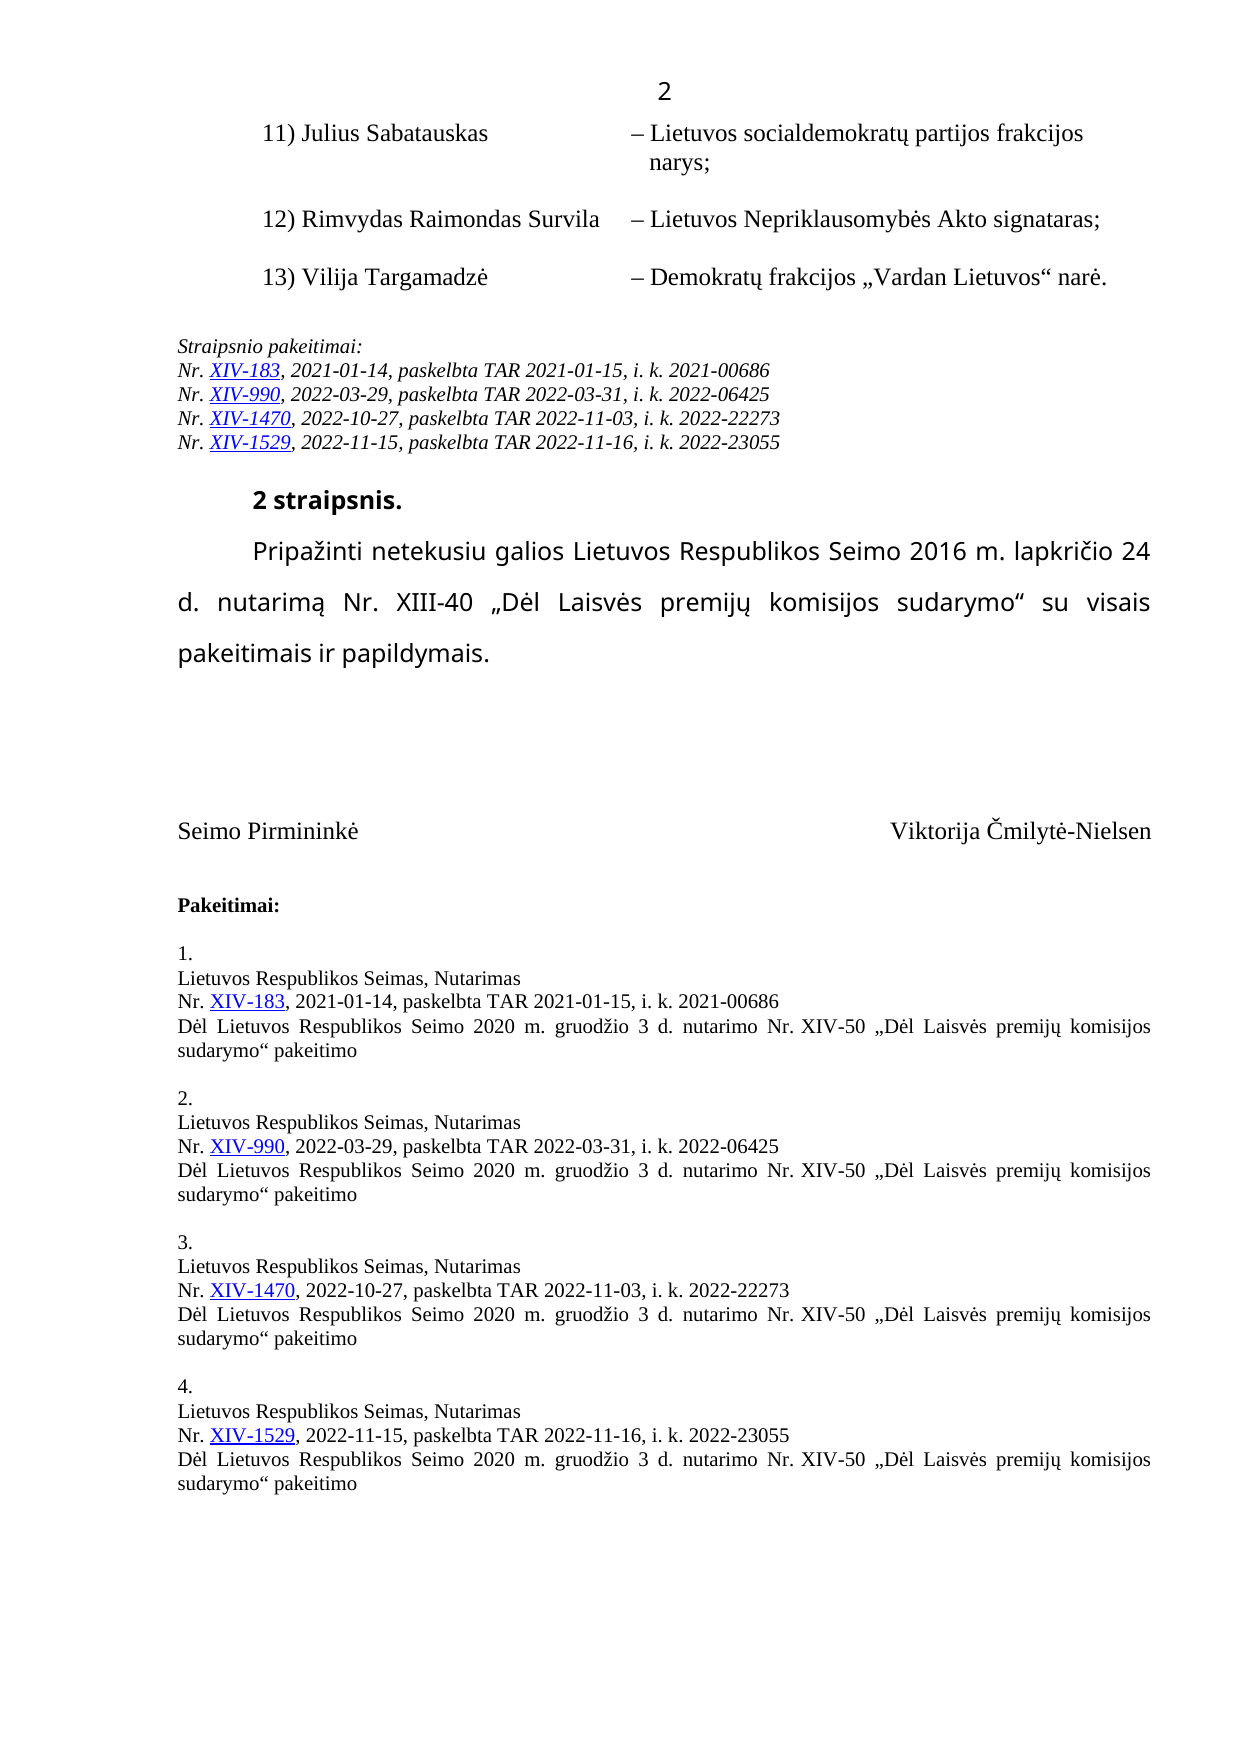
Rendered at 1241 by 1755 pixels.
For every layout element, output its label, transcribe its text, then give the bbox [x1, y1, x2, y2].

text Lietuvos Respublikos Seimas, Nutarimas [177, 1254, 1152, 1278]
text 1. [177, 941, 1152, 965]
text Nr. XIV-990, 2022-03-29, paskelbta TAR 2022-03-31, i. k. 2022-06425 [177, 1134, 1152, 1158]
text Dėl Lietuvos Respublikos Seimo 2020 m. gruodžio 3 d. nutarimo Nr. XIV-50 „Dėl Laisvės premijų komisijos sudarymo“ pakeitimo [177, 1013, 1152, 1062]
text Nr. XIV-1529, 2022-11-15, paskelbta TAR 2022-11-16, i. k. 2022-23055 [177, 430, 1152, 454]
text Dėl Lietuvos Respublikos Seimo 2020 m. gruodžio 3 d. nutarimo Nr. XIV-50 „Dėl Laisvės premijų komisijos sudarymo“ pakeitimo [177, 1447, 1152, 1495]
text Seimo Pirmininkė Viktorija Čmilytė-Nielsen [177, 816, 1152, 845]
table_cell – Lietuvos Nepriklausomybės Akto signataras; [620, 204, 1151, 262]
text 2 straipsnis. [177, 483, 1152, 517]
table_cell 13) Vilija Targamadzė [251, 262, 620, 291]
table_cell 11) Julius Sabatauskas [251, 118, 620, 204]
text Nr. XIV-183, 2021-01-14, paskelbta TAR 2021-01-15, i. k. 2021-00686 [177, 989, 1152, 1013]
text Nr. XIV-1470, 2022-10-27, paskelbta TAR 2022-11-03, i. k. 2022-22273 [177, 1278, 1152, 1302]
text Dėl Lietuvos Respublikos Seimo 2020 m. gruodžio 3 d. nutarimo Nr. XIV-50 „Dėl Laisvės premijų komisijos sudarymo“ pakeitimo [177, 1158, 1152, 1206]
table_cell – Demokratų frakcijos „Vardan Lietuvos“ narė. [620, 262, 1151, 291]
text Lietuvos Respublikos Seimas, Nutarimas [177, 1398, 1152, 1423]
text 2. [177, 1086, 1152, 1110]
text Pakeitimai: [177, 893, 1152, 917]
text Nr. XIV-183, 2021-01-14, paskelbta TAR 2021-01-15, i. k. 2021-00686 [177, 358, 1152, 382]
table_cell 12) Rimvydas Raimondas Survila [251, 204, 620, 262]
text Nr. XIV-1529, 2022-11-15, paskelbta TAR 2022-11-16, i. k. 2022-23055 [177, 1423, 1152, 1447]
text 3. [177, 1230, 1152, 1254]
text Straipsnio pakeitimai: [177, 334, 1152, 358]
text Pripažinti netekusiu galios Lietuvos Respublikos Seimo 2016 m. lapkričio 24 d. nutarimą Nr. XIII-40 „Dėl Laisvės premijų komisijos sudarymo“ su visais pakeitimais ir papildymais. [177, 534, 1152, 670]
text Dėl Lietuvos Respublikos Seimo 2020 m. gruodžio 3 d. nutarimo Nr. XIV-50 „Dėl Laisvės premijų komisijos sudarymo“ pakeitimo [177, 1302, 1152, 1350]
text Nr. XIV-1470, 2022-10-27, paskelbta TAR 2022-11-03, i. k. 2022-22273 [177, 406, 1152, 430]
text Nr. XIV-990, 2022-03-29, paskelbta TAR 2022-03-31, i. k. 2022-06425 [177, 382, 1152, 406]
text Lietuvos Respublikos Seimas, Nutarimas [177, 965, 1152, 989]
text Lietuvos Respublikos Seimas, Nutarimas [177, 1110, 1152, 1134]
text 4. [177, 1374, 1152, 1398]
table_cell – Lietuvos socialdemokratų partijos frakcijos narys; [620, 118, 1151, 204]
